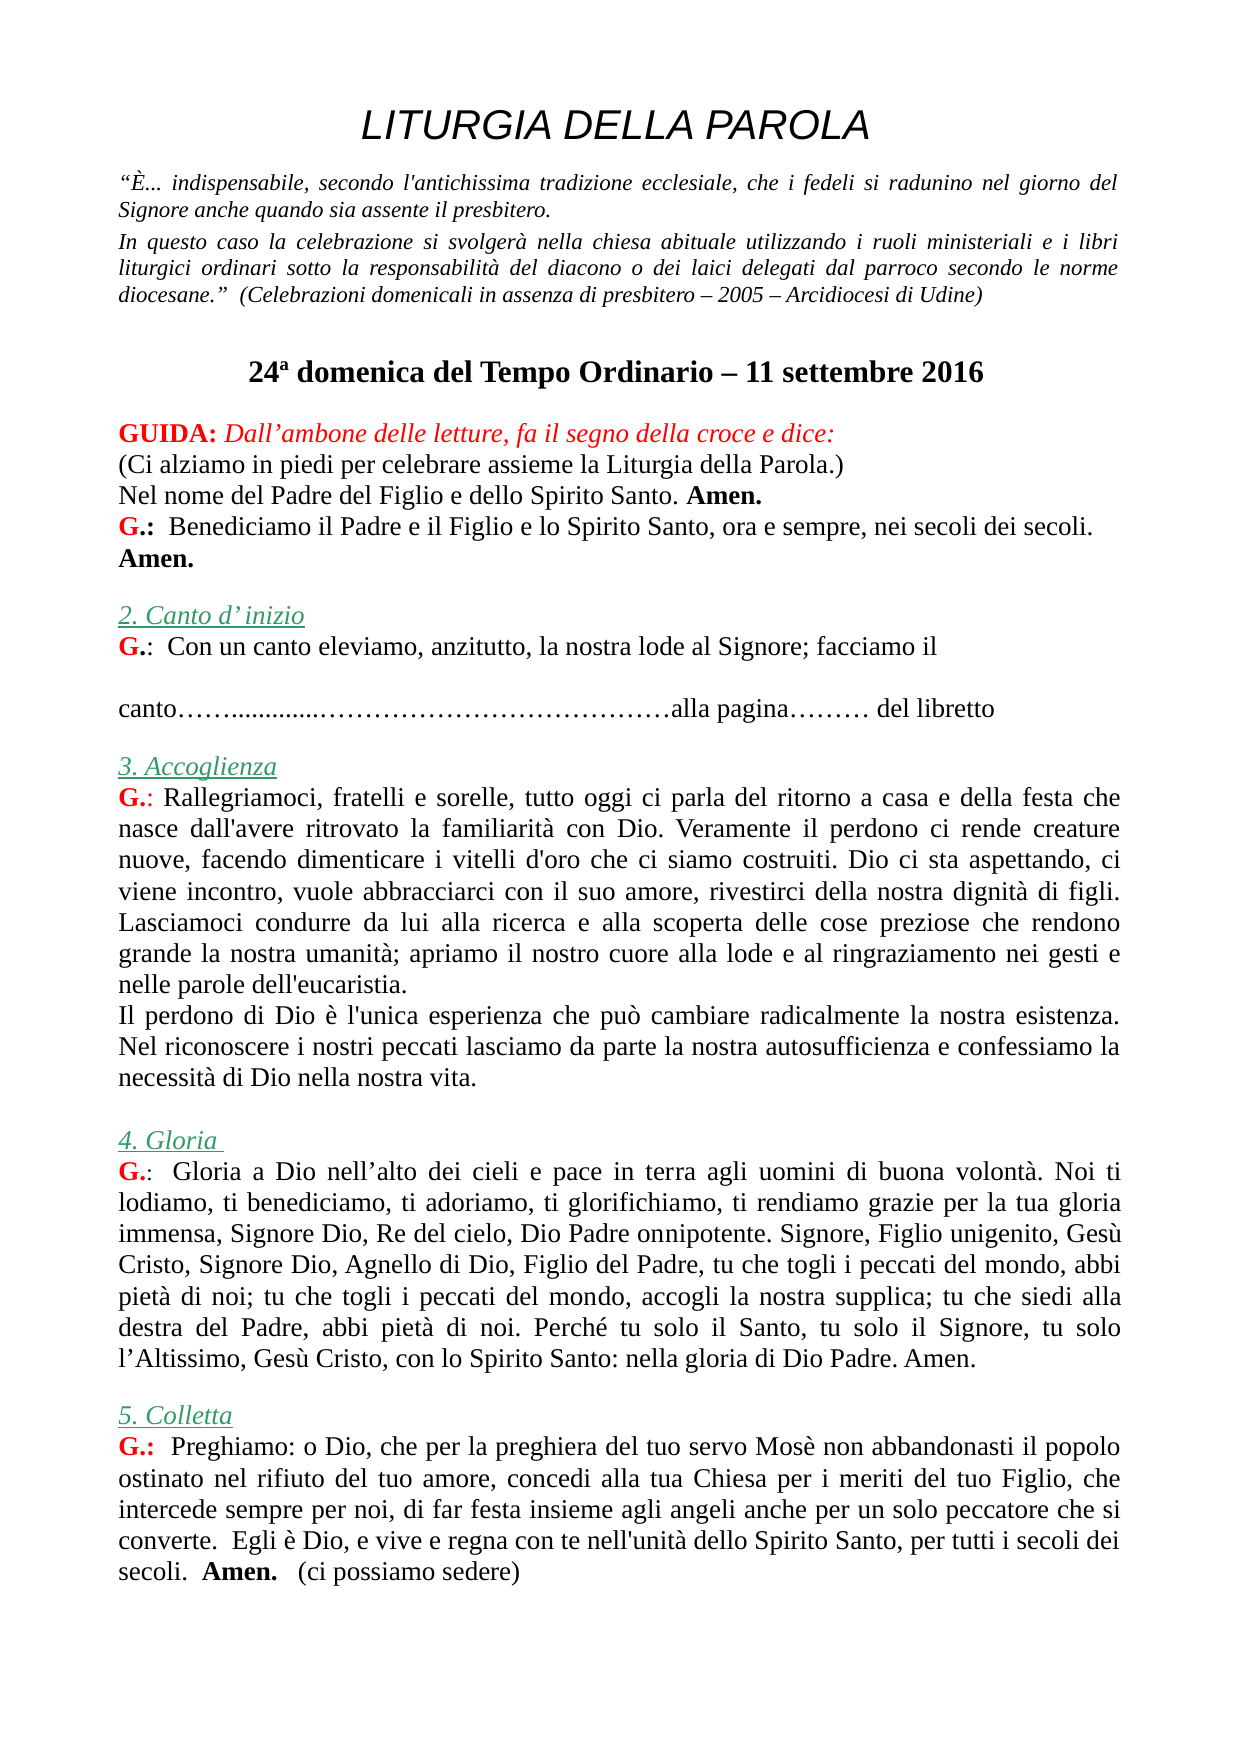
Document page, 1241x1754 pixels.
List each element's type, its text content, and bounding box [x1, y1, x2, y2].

text “È... indispensabile, secondo l'antichissima tradizione ecclesiale, che i fedeli si radunino nel giorno del Signore anche quando sia assente il presbitero. [118, 169, 1122, 222]
text LITURGIA DELLA PAROLA [118, 100, 1122, 148]
text 3. Accoglienza [118, 750, 1122, 781]
text Il perdono di Dio è l'unica esperienza che può cambiare radicalmente la nostra esistenza. Nel riconoscere i nostri peccati lasciamo da parte la nostra autosufficienza e confessiamo la necessità di Dio nella nostra vita. [118, 999, 1122, 1093]
text 4. Gloria [118, 1124, 1122, 1155]
text G.: Con un canto eleviamo, anzitutto, la nostra lode al Signore; facciamo il [118, 630, 1122, 661]
text canto…….............…………………………………alla pagina……… del libretto [118, 693, 1122, 724]
text 24ª domenica del Tempo Ordinario – 11 settembre 2016 [118, 354, 1122, 389]
text GUIDA: Dall’ambone delle letture, fa il segno della croce e dice: [118, 417, 1122, 448]
text G.: Gloria a Dio nell’alto dei cieli e pace in ter­ra agli uomini di buona volontà. Noi ti lodiamo, ti benediciamo, ti adoriamo, ti glorifichia­mo, ti rendiamo grazie per la tua gloria immen­sa, Signore Dio, Re del cielo, Dio Padre on­nipotente. Signore, Figlio unigenito, Gesù Cri­sto, Signore Dio, Agnello di Dio, Figlio del Padre, tu che togli i peccati del mondo, abbi pietà di noi; tu che togli i peccati del mon­do, accogli la nostra supplica; tu che siedi alla destra del Padre, abbi pietà di noi. Perché tu solo il Santo, tu solo il Signore, tu solo l’Altissimo, Gesù Cristo, con lo Spirito Santo: nella gloria di Dio Padre. Amen. [118, 1155, 1122, 1373]
text 2. Canto d’ inizio [118, 599, 1122, 630]
text G.: Benediciamo il Padre e il Figlio e lo Spirito Santo, ora e sempre, nei secoli dei secoli. Amen. [118, 511, 1122, 573]
text G.: Rallegriamoci, fratelli e sorelle, tutto oggi ci parla del ritorno a casa e della festa che nasce dall'avere ritrovato la familiarità con Dio. Veramente il perdono ci rende creature nuove, facendo dimenticare i vitelli d'oro che ci siamo costruiti. Dio ci sta aspettando, ci viene incontro, vuole abbracciarci con il suo amore, rivestirci della nostra dignità di figli. Lasciamoci condurre da lui alla ricerca e alla scoperta delle cose preziose che rendono grande la nostra umanità; apriamo il nostro cuore alla lode e al ringraziamento nei gesti e nelle parole dell'eucaristia. [118, 781, 1122, 999]
text Nel nome del Padre del Figlio e dello Spirito Santo. Amen. [118, 479, 1122, 511]
text In questo caso la celebrazione si svolgerà nella chiesa abituale utilizzando i ruoli ministeriali e i libri liturgici ordinari sotto la responsabilità del diacono o dei laici delegati dal parroco secondo le norme diocesane.” (Celebrazioni domenicali in assenza di presbitero – 2005 – Arcidiocesi di Udine) [118, 228, 1122, 307]
text (Ci alziamo in piedi per celebrare assieme la Liturgia della Parola.) [118, 448, 1122, 479]
text 5. Colletta [118, 1399, 1122, 1431]
text G.: Preghiamo: o Dio, che per la preghiera del tuo servo Mosè non abbandonasti il popolo ostinato nel rifiuto del tuo amore, concedi alla tua Chiesa per i meriti del tuo Figlio, che intercede sempre per noi, di far festa insieme agli angeli anche per un solo peccatore che si converte. Egli è Dio, e vive e regna con te nell'unità dello Spirito Santo, per tutti i secoli dei secoli. Amen. (ci possiamo sedere) [118, 1431, 1122, 1586]
